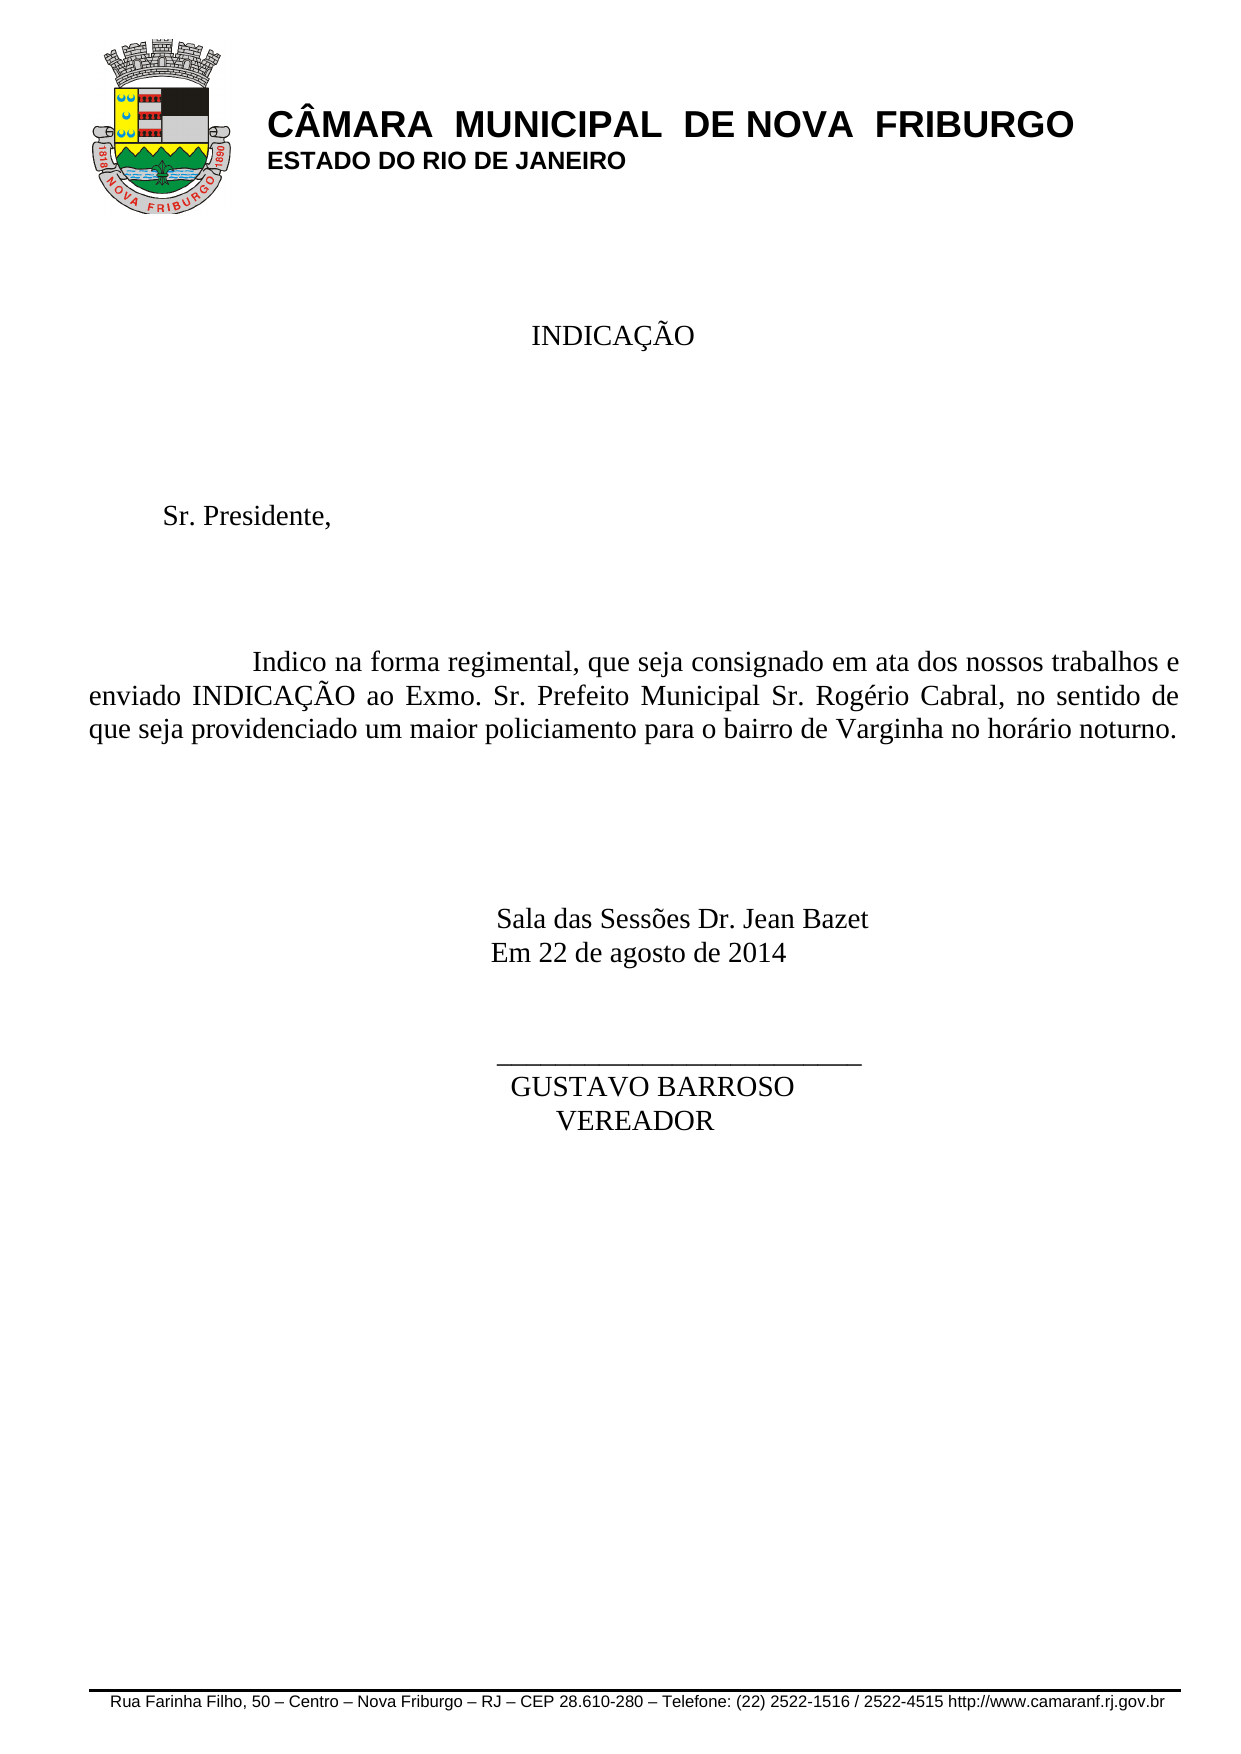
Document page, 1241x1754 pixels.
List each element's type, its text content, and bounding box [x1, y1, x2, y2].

text Em 22 de agosto de 2014 [89, 935, 1181, 968]
text Sr. Presidente, [89, 498, 1181, 531]
text VEREADOR [89, 1103, 1181, 1136]
text Sala das Sessões Dr. Jean Bazet [89, 901, 1181, 935]
text _________________________ [89, 1036, 1181, 1069]
text INDICAÇÃO [89, 318, 1181, 352]
text GUSTAVO BARROSO [89, 1069, 1181, 1103]
text Indico na forma regimental, que seja consignado em ata dos nossos trabalhos e enviado INDICAÇÃO ao Exmo. Sr. Prefeito Municipal Sr. Rogério Cabral, no sentido de que seja providenciado um maior policiamento para o bairro de Varginha no horário noturno. [89, 644, 1181, 745]
